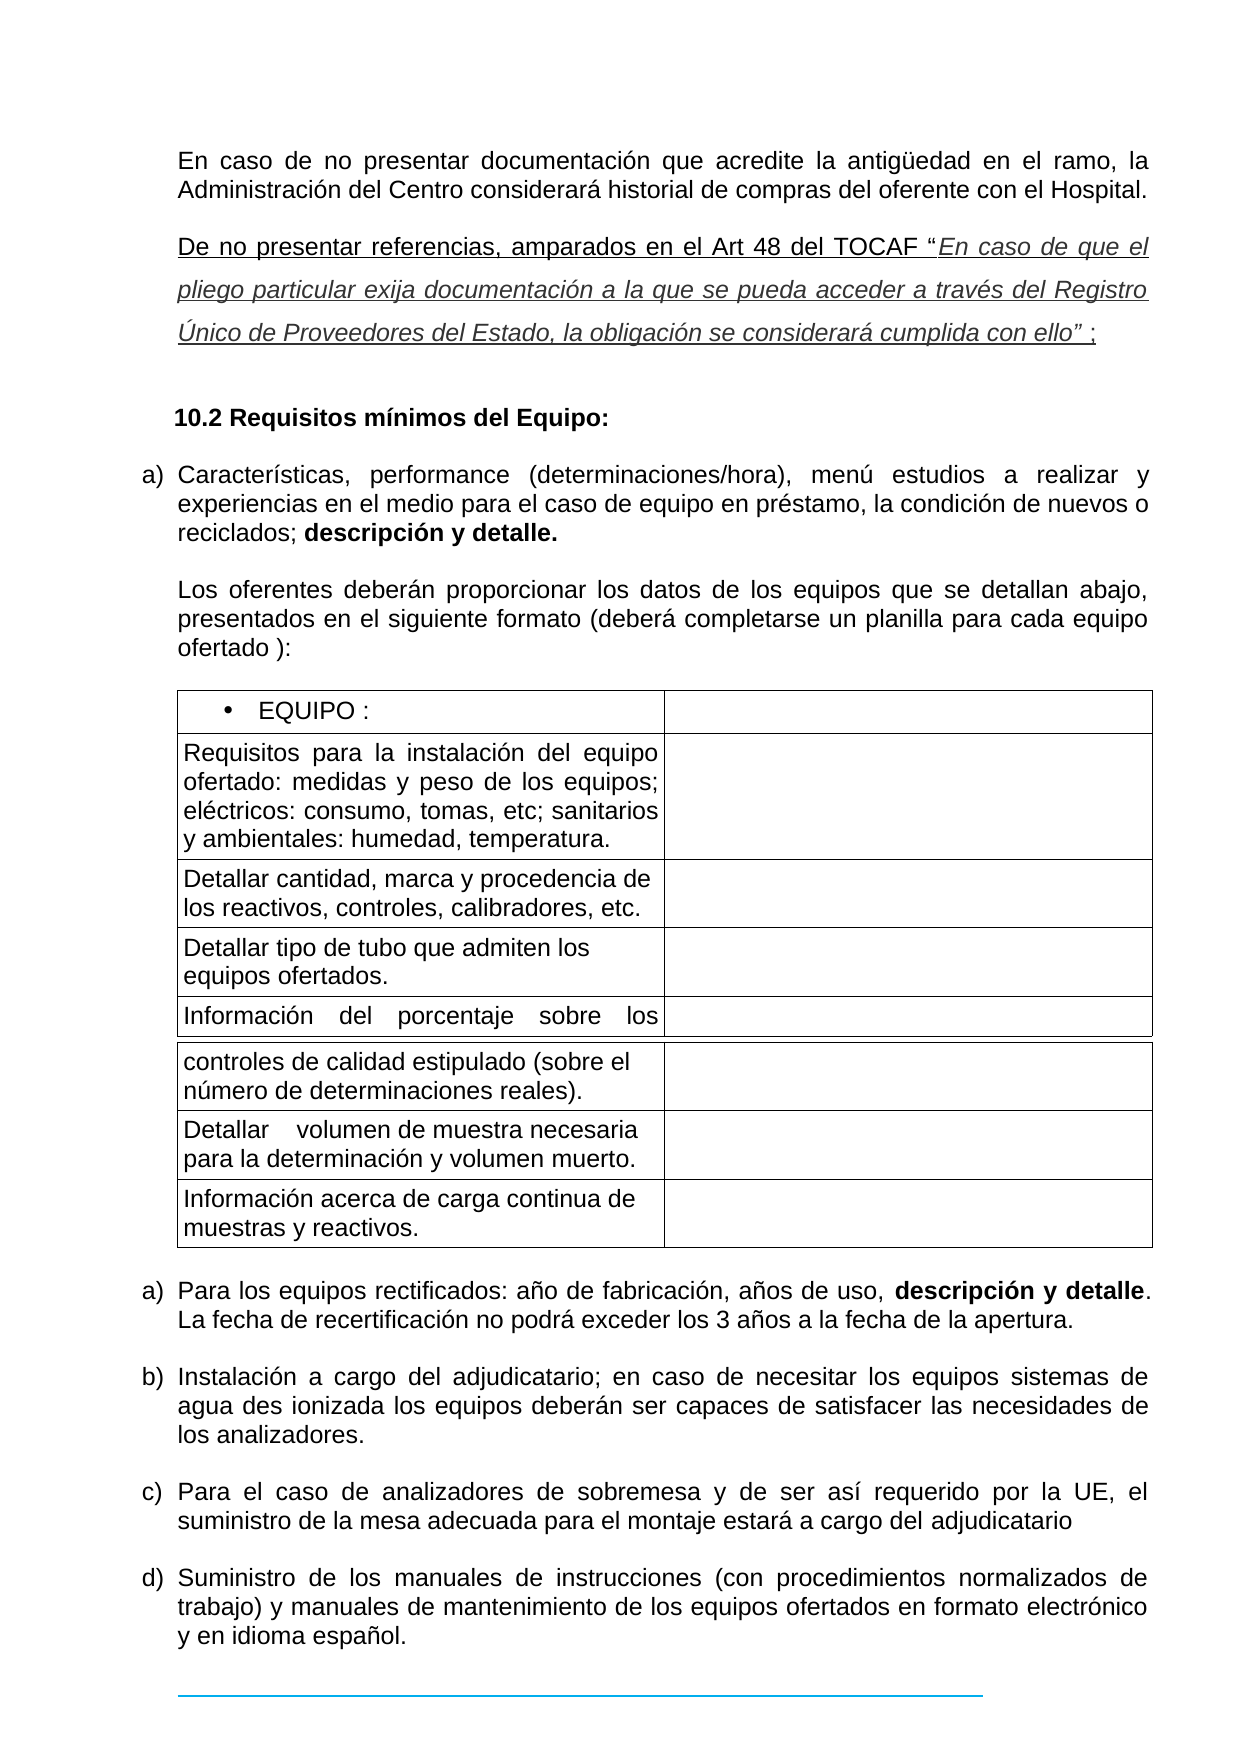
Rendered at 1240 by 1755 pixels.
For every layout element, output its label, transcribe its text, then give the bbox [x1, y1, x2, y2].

list Para el caso de analizadores de sobremesa y de ser así requerido por la UE, el suministro de la mesa adecuada para el montaje estará a cargo del adjudicatario [142, 1477, 1149, 1535]
list Características, performance (determinaciones/hora), menú estudios a realizar y experiencias en el medio para el caso de equipo en préstamo, la condición de nuevos o reciclados; descripción y detalle. [142, 460, 1151, 547]
table_cell [665, 734, 1152, 859]
table_cell los [614, 997, 664, 1036]
table_cell [665, 928, 1152, 996]
table_cell Información acerca de carga continua de muestras y reactivos. [178, 1180, 664, 1247]
table_cell del [326, 997, 384, 1036]
text En caso de no presentar documentación que acredite la antigüedad en el ramo, la Administración del Centro considerará historial de compras del oferente con el Hospital. [177, 146, 1150, 203]
table_header controles de calidad estipulado (sobre el número de determinaciones reales). [178, 1043, 664, 1110]
list Instalación a cargo del adjudicatario; en caso de necesitar los equipos sistemas de agua des ionizada los equipos deberán ser capaces de satisfacer las necesidades de los analizadores. [142, 1362, 1150, 1448]
table_header [665, 1043, 1152, 1110]
table_cell Detallar tipo de tubo que admiten los equipos ofertados. [178, 928, 664, 996]
text Único de Proveedores del Estado, la obligación se considerará cumplida con ello” ; [177, 301, 1149, 347]
table_cell porcentaje [385, 997, 526, 1036]
list Suministro de los manuales de instrucciones (con procedimientos normalizados de trabajo) y manuales de mantenimiento de los equipos ofertados en formato electrónico y en idioma español. [142, 1563, 1150, 1650]
table_header [665, 691, 1152, 733]
table_cell [665, 1111, 1152, 1178]
list Para los equipos rectificados: año de fabricación, años de uso, descripción y detalle. La fecha de recertificación no podrá exceder los 3 años a la fecha de la apertura. [142, 1276, 1152, 1333]
table_cell [665, 997, 1152, 1036]
table_cell Información [178, 997, 326, 1036]
table_cell sobre [526, 997, 614, 1036]
table_header EQUIPO : [178, 691, 664, 733]
text Los oferentes deberán proporcionar los datos de los equipos que se detallan abajo, presentados en el siguiente formato (deberá completarse un planilla para cada equipo ofertado ): [177, 575, 1150, 662]
table_cell Requisitos para la instalación del equipo ofertado: medidas y peso de los equipos; eléctricos: consumo, tomas, etc; sanitarios y ambientales: humedad, temperatura. [178, 734, 664, 859]
table_cell [665, 860, 1152, 927]
table_cell [665, 1180, 1152, 1247]
text De no presentar referencias, amparados en el Art 48 del TOCAF “En caso de que el pliego particular exija documentación a la que se pueda acceder a través del Registro [177, 232, 1149, 300]
table_cell Detallar cantidad, marca y procedencia de los reactivos, controles, calibradores, etc. [178, 860, 664, 927]
table_cell Detallar volumen de muestra necesaria para la determinación y volumen muerto. [178, 1111, 664, 1178]
subtitle 10.2 Requisitos mínimos del Equipo: [125, 403, 1194, 432]
